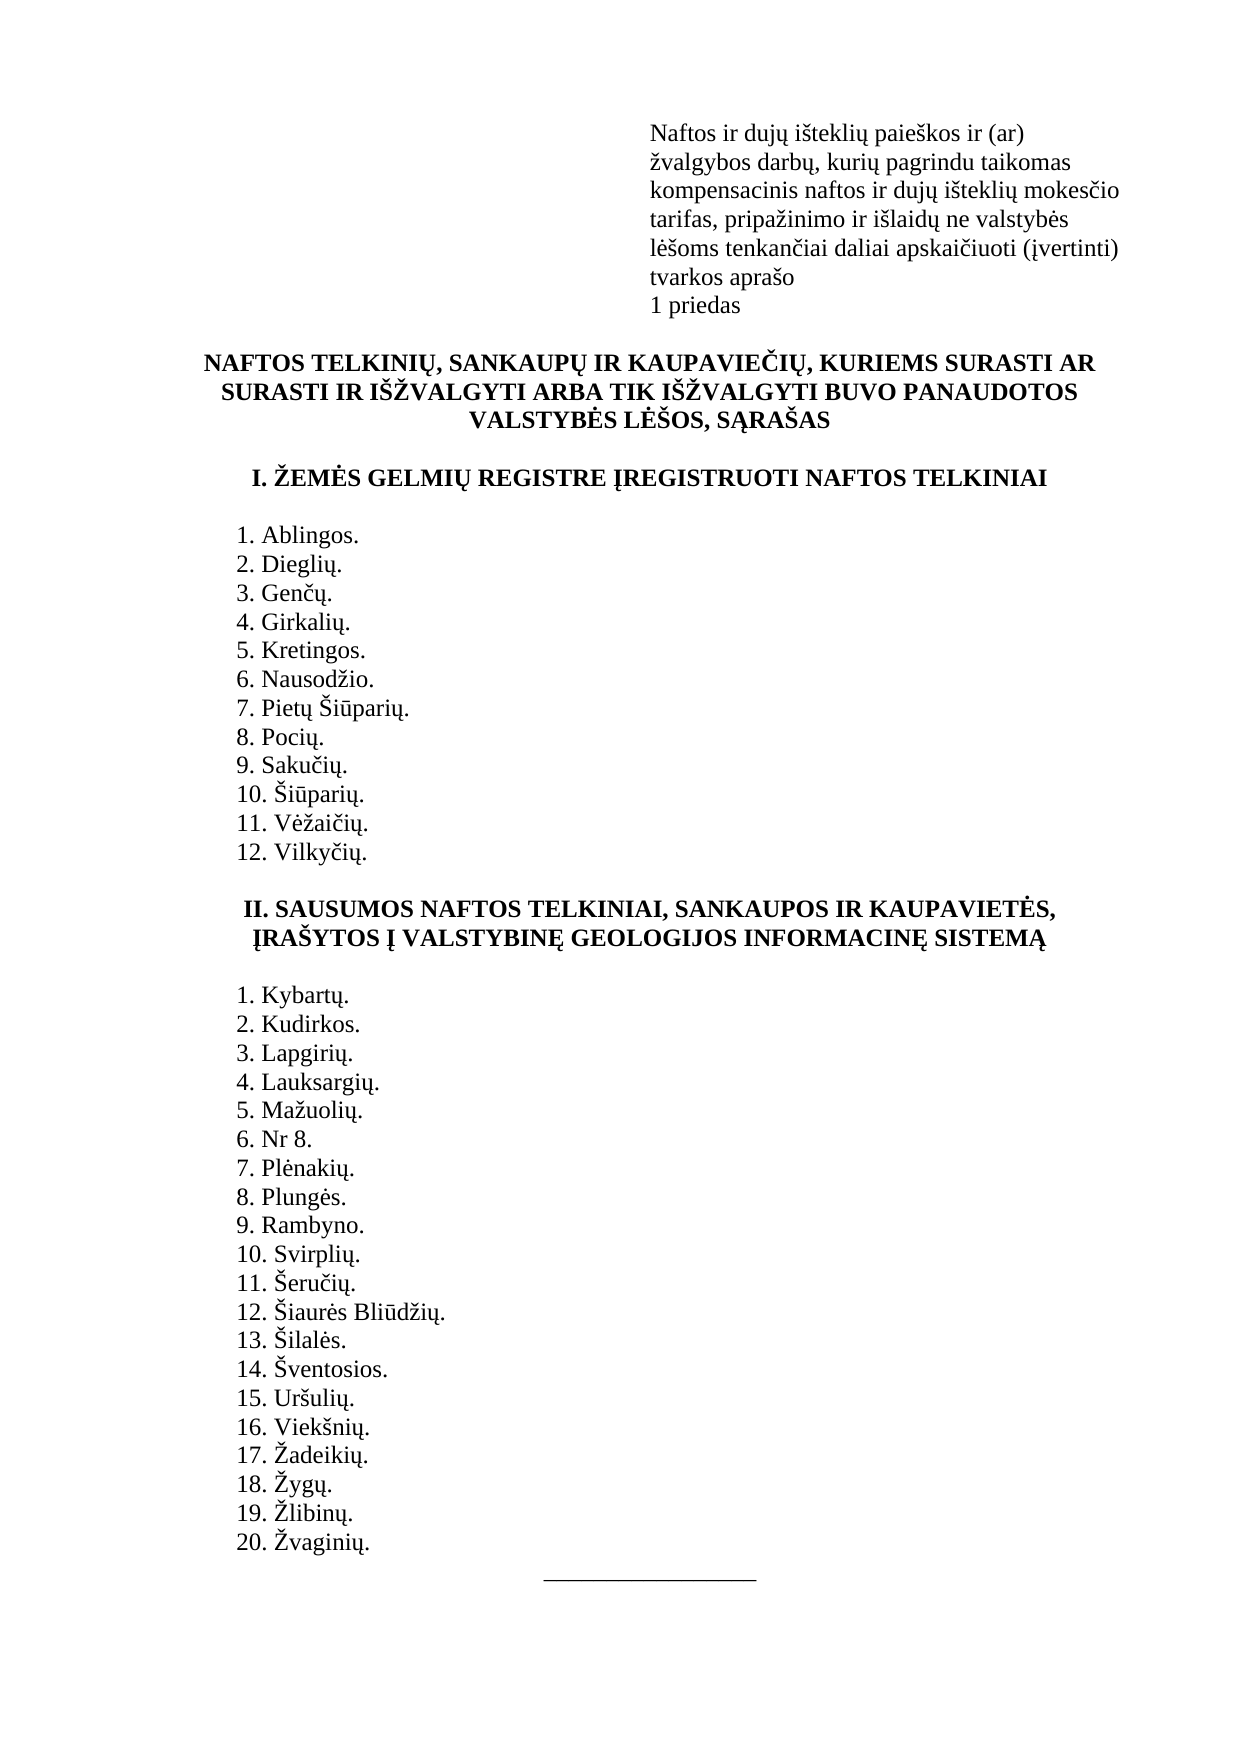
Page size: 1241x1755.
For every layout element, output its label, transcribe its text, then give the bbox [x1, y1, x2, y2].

text 2. Kudirkos. [177, 1009, 1122, 1038]
text 9. Sakučių. [177, 751, 1122, 779]
text 5. Mažuolių. [177, 1096, 1122, 1124]
text II. SAUSUMOS NAFTOS TELKINIAI, SANKAUPOS IR KAUPAVIETĖS, ĮRAŠYTOS Į VALSTYBINĘ GEOLOGIJOS INFORMACINĘ SISTEMĄ [177, 894, 1122, 952]
text 13. Šilalės. [177, 1326, 1122, 1354]
text 3. Lapgirių. [177, 1038, 1122, 1067]
text 4. Lauksargių. [177, 1067, 1122, 1096]
text tarifas, pripažinimo ir išlaidų ne valstybės [649, 204, 1122, 233]
text NAFTOS TELKINIŲ, SANKAUPŲ IR KAUPAVIEČIŲ, KURIEMS SURASTI AR SURASTI IR IŠŽVALGYTI ARBA TIK IŠŽVALGYTI BUVO PANAUDOTOS VALSTYBĖS LĖŠOS, SĄRAŠAS [177, 348, 1122, 434]
text 20. Žvaginių. [177, 1527, 1122, 1556]
text 5. Kretingos. [177, 636, 1122, 664]
text 7. Pietų Šiūparių. [177, 693, 1122, 722]
text 6. Nausodžio. [177, 664, 1122, 693]
text 7. Plėnakių. [177, 1153, 1122, 1182]
text 12. Šiaurės Bliūdžių. [177, 1297, 1122, 1326]
text tvarkos aprašo [649, 262, 1122, 291]
text 8. Pocių. [177, 722, 1122, 751]
text 2. Dieglių. [177, 549, 1122, 578]
text 11. Šeručių. [177, 1268, 1122, 1297]
text 18. Žygų. [177, 1469, 1122, 1498]
text 1 priedas [649, 291, 1122, 319]
text 10. Svirplių. [177, 1239, 1122, 1268]
text lėšoms tenkančiai daliai apskaičiuoti (įvertinti) [649, 233, 1122, 262]
text 3. Genčų. [177, 578, 1122, 607]
text 11. Vėžaičių. [177, 808, 1122, 837]
text _________________ [177, 1556, 1122, 1584]
text 10. Šiūparių. [177, 779, 1122, 808]
text 16. Viekšnių. [177, 1412, 1122, 1441]
text 9. Rambyno. [177, 1211, 1122, 1239]
text 15. Uršulių. [177, 1383, 1122, 1412]
text 8. Plungės. [177, 1182, 1122, 1211]
text 1. Kybartų. [177, 981, 1122, 1009]
text 4. Girkalių. [177, 607, 1122, 636]
text kompensacinis naftos ir dujų išteklių mokesčio [649, 176, 1122, 204]
text I. ŽEMĖS GELMIŲ REGISTRE ĮREGISTRUOTI NAFTOS TELKINIAI [177, 463, 1122, 492]
text Naftos ir dujų išteklių paieškos ir (ar) [649, 118, 1122, 147]
text 6. Nr 8. [177, 1124, 1122, 1153]
text 1. Ablingos. [177, 521, 1122, 549]
text žvalgybos darbų, kurių pagrindu taikomas [649, 147, 1122, 176]
text 12. Vilkyčių. [177, 837, 1122, 866]
text 17. Žadeikių. [177, 1441, 1122, 1469]
text 19. Žlibinų. [177, 1498, 1122, 1527]
text 14. Šventosios. [177, 1354, 1122, 1383]
